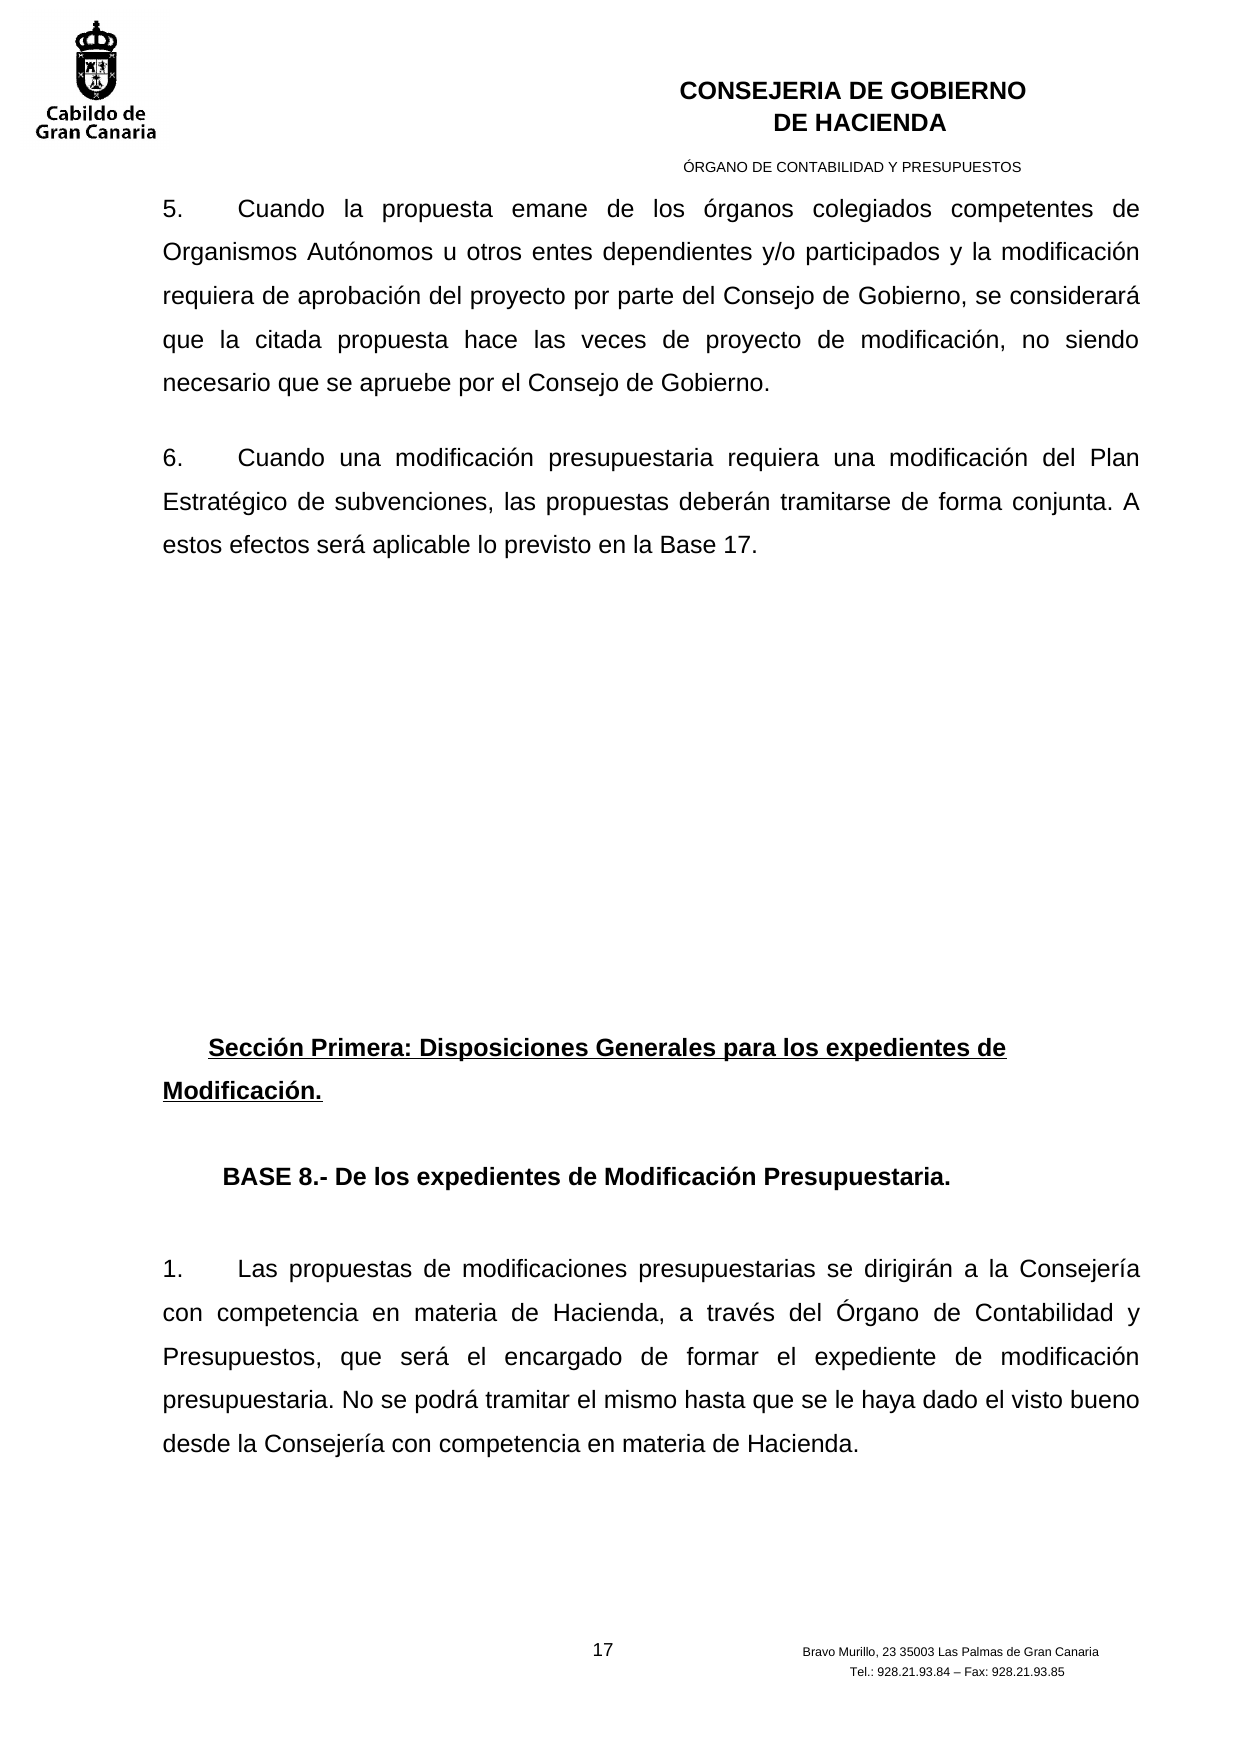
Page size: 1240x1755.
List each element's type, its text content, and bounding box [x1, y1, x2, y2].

list Cuando la propuesta emane de los órganos colegiados competentes de Organismos Autónomos u otros entes dependientes y/o participados y la modificación requiera de aprobación del proyecto por parte del Consejo de Gobierno, se considerará que la citada propuesta hace las veces de proyecto de modificación, no siendo necesario que se apruebe por el Consejo de Gobierno. [162, 194, 1141, 397]
text Sección Primera: Disposiciones Generales para los expedientes de Modificación. [162, 1033, 1158, 1105]
list Cuando una modificación presupuestaria requiera una modificación del Plan Estratégico de subvenciones, las propuestas deberán tramitarse de forma conjunta. A estos efectos será aplicable lo previsto en la Base 17. [162, 443, 1141, 559]
subtitle BASE 8.- De los expedientes de Modificación Presupuestaria. [222, 1162, 1141, 1191]
list Las propuestas de modificaciones presupuestarias se dirigirán a la Consejería con competencia en materia de Hacienda, a través del Órgano de Contabilidad y Presupuestos, que será el encargado de formar el expediente de modificación presupuestaria. No se podrá tramitar el mismo hasta que se le haya dado el visto bueno desde la Consejería con competencia en materia de Hacienda. [162, 1254, 1141, 1458]
